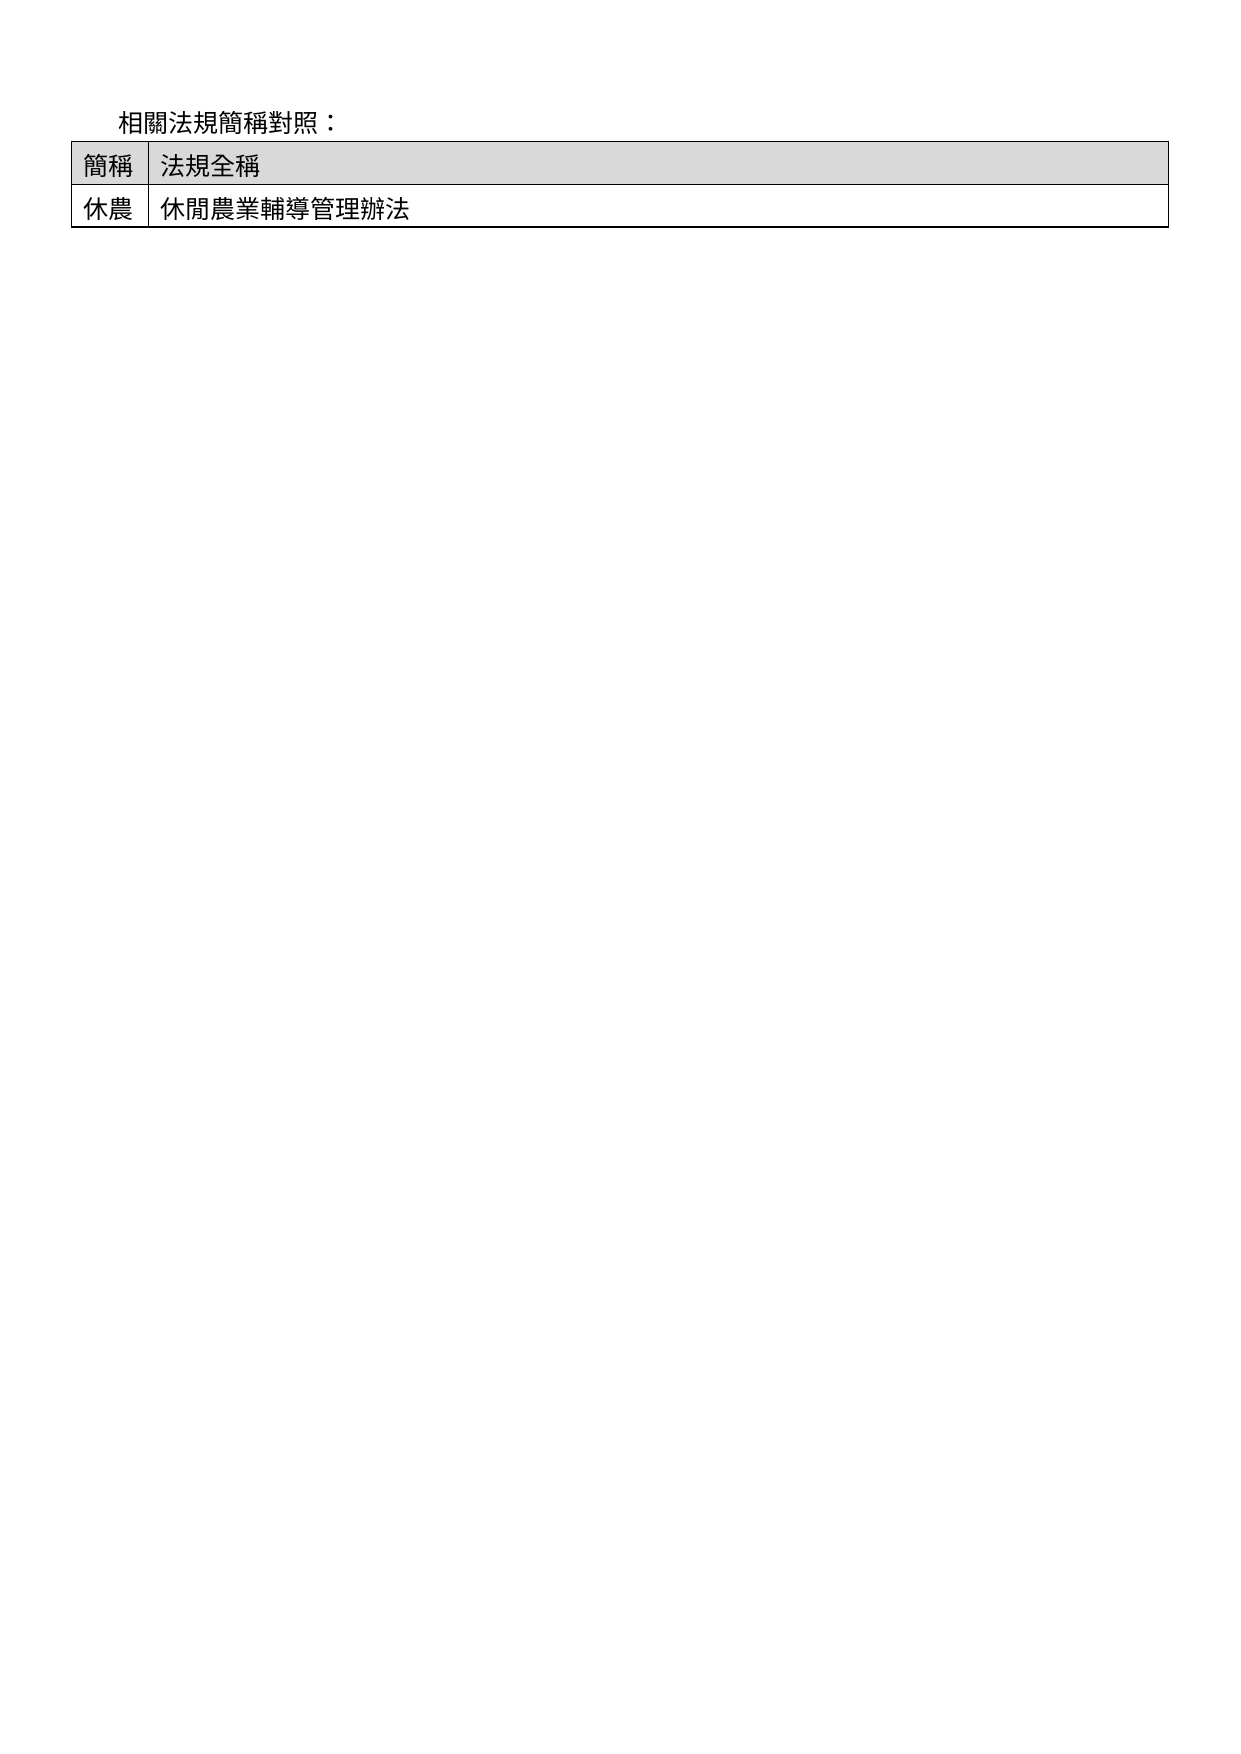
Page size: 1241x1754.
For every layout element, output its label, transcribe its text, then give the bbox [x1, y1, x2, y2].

table_cell 休閒農業輔導管理辦法 [149, 185, 1168, 226]
table_cell 休農 [72, 185, 148, 226]
table_header 簡稱 [72, 142, 148, 184]
text 相關法規簡稱對照： [118, 99, 1122, 141]
table_header 法規全稱 [149, 142, 1168, 184]
